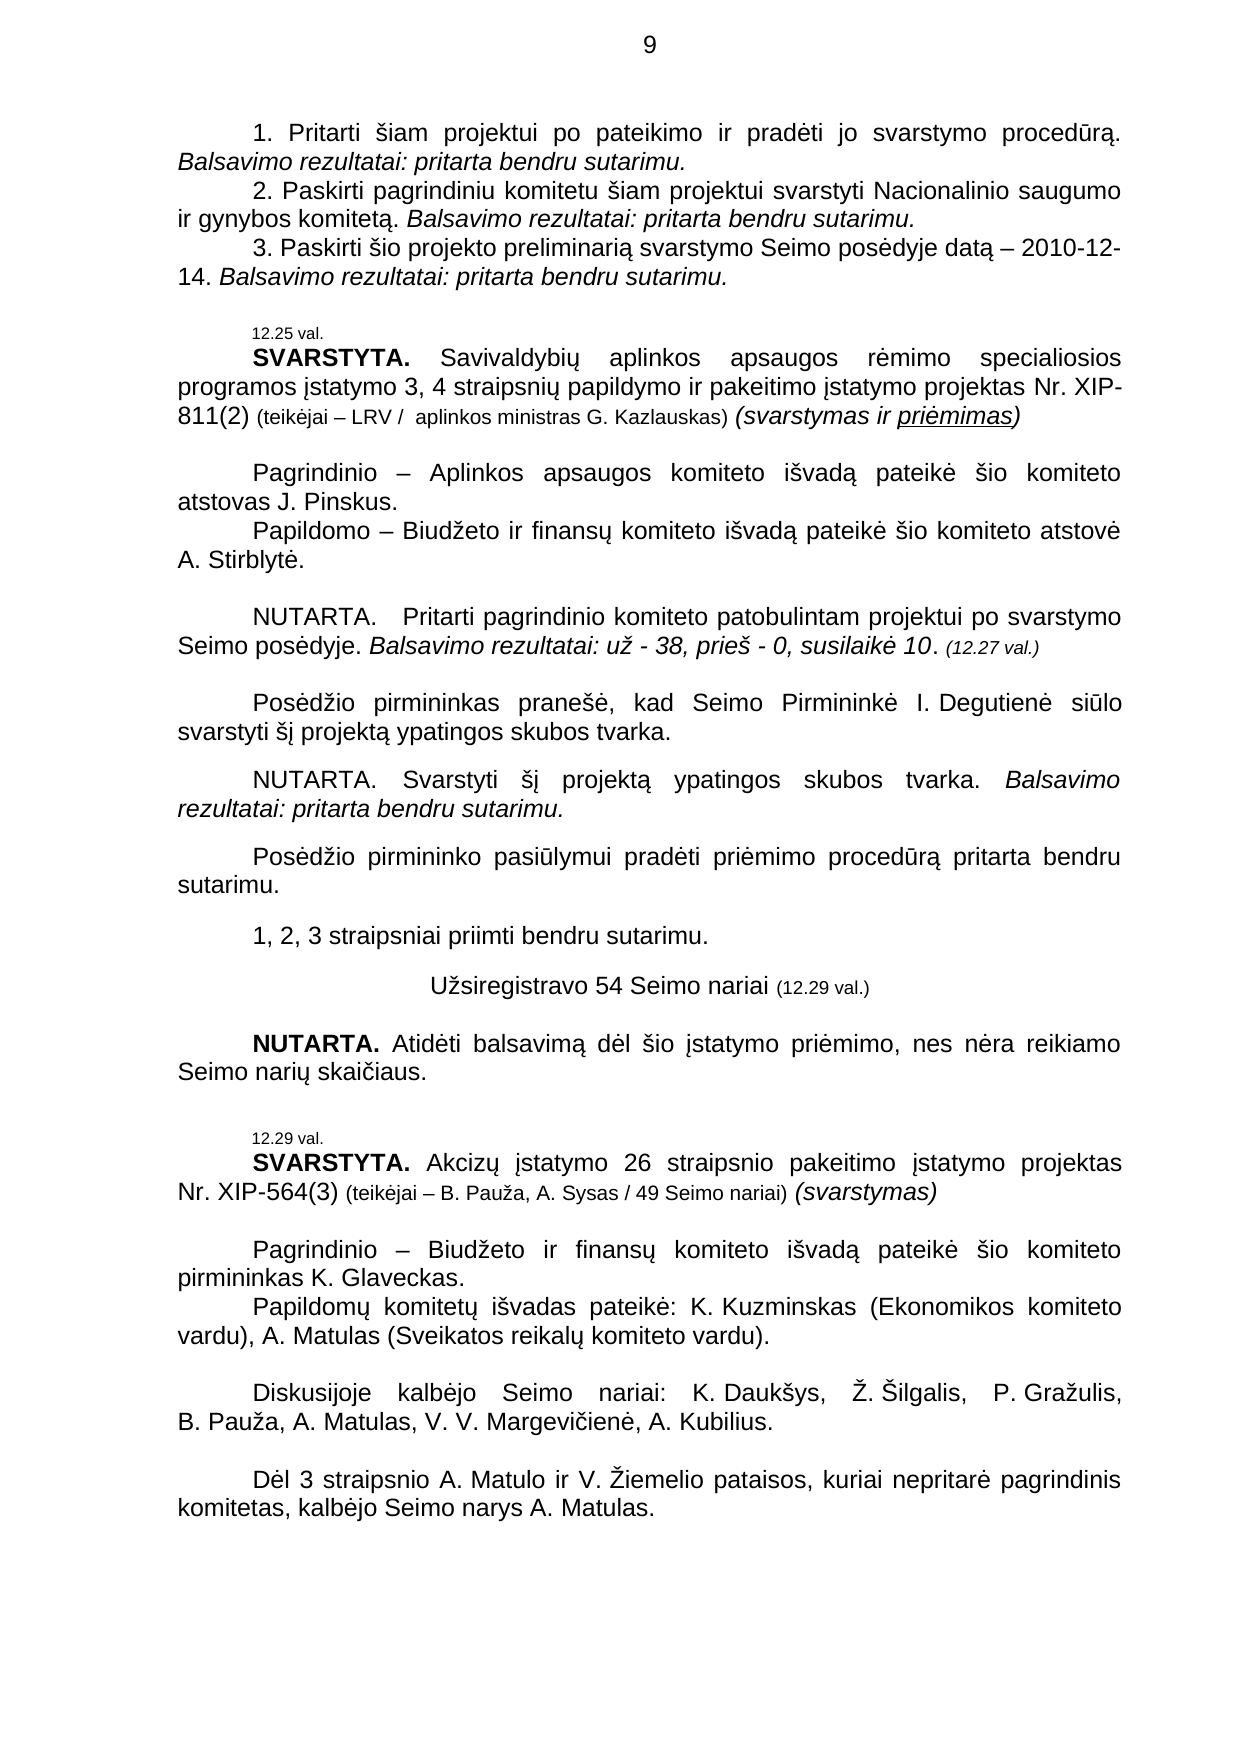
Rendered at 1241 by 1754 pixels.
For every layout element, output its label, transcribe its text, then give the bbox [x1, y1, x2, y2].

text SVARSTYTA. Akcizų įstatymo 26 straipsnio pakeitimo įstatymo projektas Nr. XIP-564(3) (teikėjai – B. Pauža, A. Sysas / 49 Seimo nariai) (svarstymas) [177, 1148, 1122, 1206]
text 12.29 val. [177, 1129, 1122, 1148]
text Posėdžio pirmininkas pranešė, kad Seimo Pirmininkė I. Degutienė siūlo svarstyti šį projektą ypatingos skubos tvarka. [177, 688, 1122, 746]
text 12.25 val. [177, 324, 1122, 343]
text Diskusijoje kalbėjo Seimo nariai: K. Daukšys, Ž. Šilgalis, P. Gražulis, B. Pauža, A. Matulas, V. V. Margevičienė, A. Kubilius. [177, 1378, 1122, 1436]
text Užsiregistravo 54 Seimo nariai (12.29 val.) [177, 971, 1122, 1000]
text Posėdžio pirmininko pasiūlymui pradėti priėmimo procedūrą pritarta bendru sutarimu. [177, 842, 1122, 899]
text Papildomo – Biudžeto ir finansų komiteto išvadą pateikė šio komiteto atstovė A. Stirblytė. [177, 516, 1122, 573]
text 1, 2, 3 straipsniai priimti bendru sutarimu. [177, 921, 1122, 949]
text SVARSTYTA. Savivaldybių aplinkos apsaugos rėmimo specialiosios programos įstatymo 3, 4 straipsnių papildymo ir pakeitimo įstatymo projektas Nr. XIP-811(2) (teikėjai – LRV / aplinkos ministras G. Kazlauskas) (svarstymas ir priėmimas) [177, 343, 1122, 429]
text Pagrindinio – Aplinkos apsaugos komiteto išvadą pateikė šio komiteto atstovas J. Pinskus. [177, 458, 1122, 516]
text Pagrindinio – Biudžeto ir finansų komiteto išvadą pateikė šio komiteto pirmininkas K. Glaveckas. [177, 1234, 1122, 1292]
text 3. Paskirti šio projekto preliminarią svarstymo Seimo posėdyje datą – 2010-12-14. Balsavimo rezultatai: pritarta bendru sutarimu. [177, 233, 1122, 291]
text 1. Pritarti šiam projektui po pateikimo ir pradėti jo svarstymo procedūrą. Balsavimo rezultatai: pritarta bendru sutarimu. [177, 118, 1122, 176]
text NUTARTA. Pritarti pagrindinio komiteto patobulintam projektui po svarstymo Seimo posėdyje. Balsavimo rezultatai: už - 38, prieš - 0, susilaikė 10. (12.27 val.) [177, 602, 1122, 659]
text 2. Paskirti pagrindiniu komitetu šiam projektui svarstyti Nacionalinio saugumo ir gynybos komitetą. Balsavimo rezultatai: pritarta bendru sutarimu. [177, 176, 1122, 233]
text Dėl 3 straipsnio A. Matulo ir V. Žiemelio pataisos, kuriai nepritarė pagrindinis komitetas, kalbėjo Seimo narys A. Matulas. [177, 1464, 1122, 1522]
text NUTARTA. Atidėti balsavimą dėl šio įstatymo priėmimo, nes nėra reikiamo Seimo narių skaičiaus. [177, 1028, 1122, 1086]
text Papildomų komitetų išvadas pateikė: K. Kuzminskas (Ekonomikos komiteto vardu), A. Matulas (Sveikatos reikalų komiteto vardu). [177, 1292, 1122, 1349]
text NUTARTA. Svarstyti šį projektą ypatingos skubos tvarka. Balsavimo rezultatai: pritarta bendru sutarimu. [177, 765, 1122, 822]
